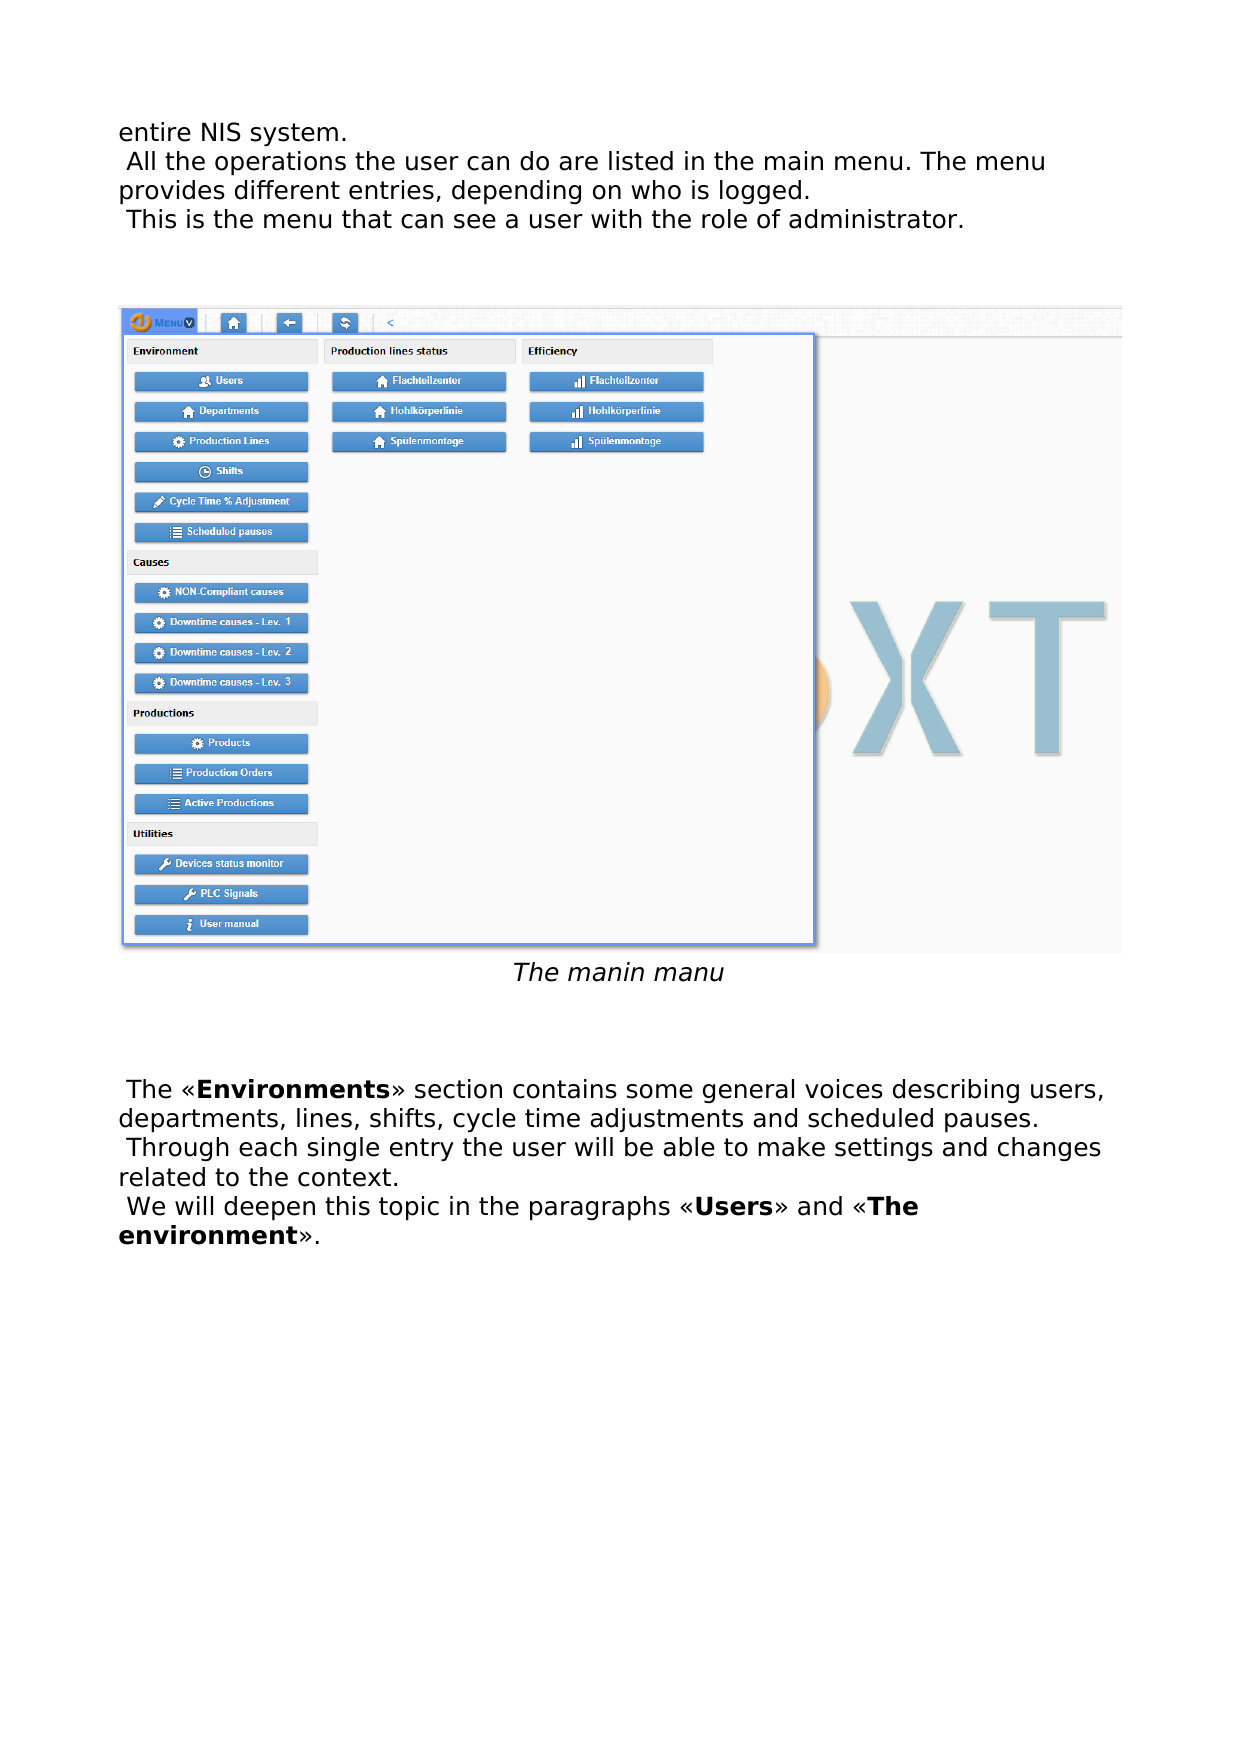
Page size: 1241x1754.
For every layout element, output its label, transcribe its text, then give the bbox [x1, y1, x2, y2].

text The «Environments» section contains some general voices describing users, departments, lines, shifts, cycle time adjustments and scheduled pauses. Through each single entry the user will be able to make settings and changes related to the context. We will deepen this topic in the paragraphs «Users» and «The environment». [118, 988, 1122, 1279]
text entire NIS system. All the operations the user can do are listed in the main menu. The menu provides different entries, depending on who is logged. This is the menu that can see a user with the role of administrator. [118, 118, 1122, 305]
picture [118, 305, 1123, 953]
text The manin manu [118, 953, 1122, 988]
